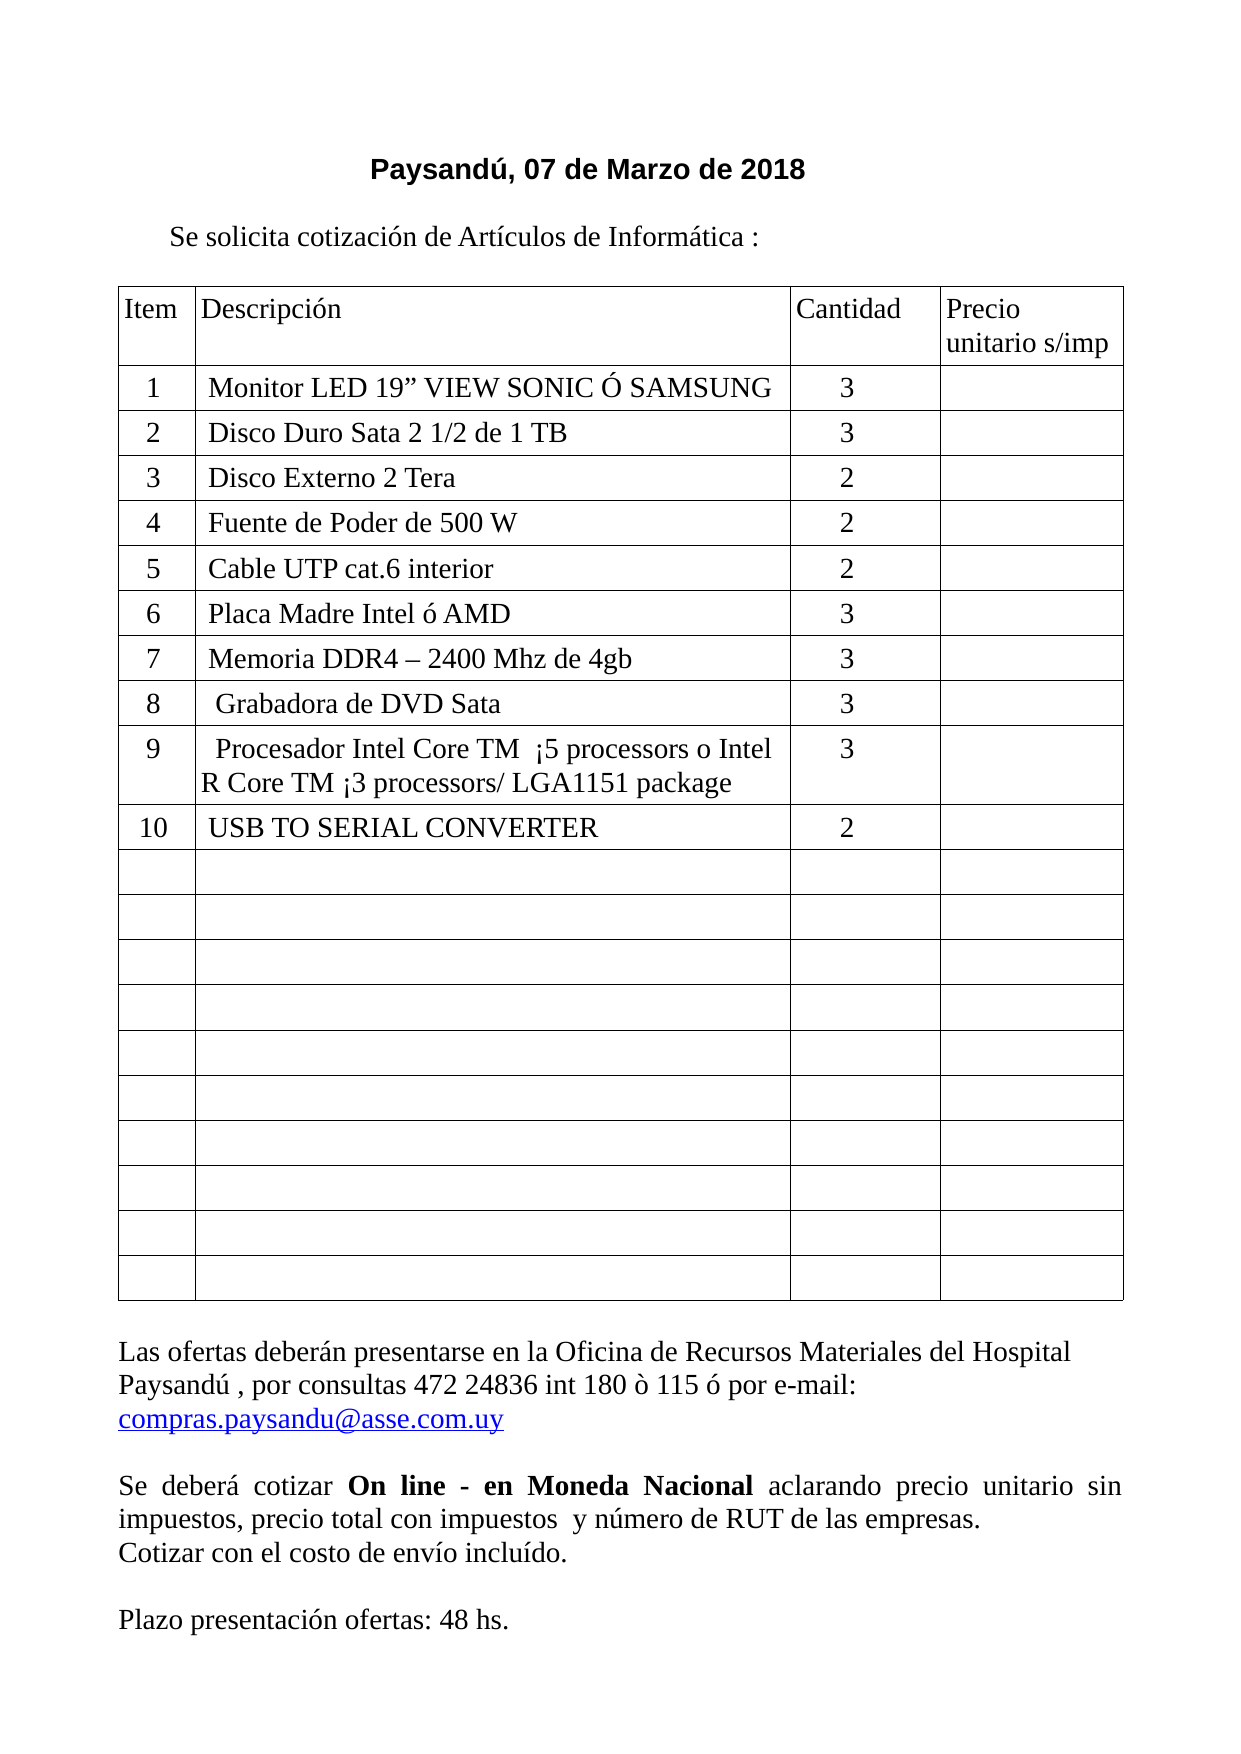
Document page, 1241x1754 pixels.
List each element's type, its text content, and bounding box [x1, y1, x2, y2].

table_cell Disco Externo 2 Tera [196, 456, 790, 500]
table_cell [791, 895, 940, 939]
table_cell [941, 726, 1123, 804]
table_cell [791, 1121, 940, 1165]
table_cell Placa Madre Intel ó AMD [196, 591, 790, 635]
table_cell 4 [119, 501, 195, 545]
text Las ofertas deberán presentarse en la Oficina de Recursos Materiales del Hospital Paysandú , por consultas 472 24836 int 180 ò 115 ó por e-mail: compras.paysandu@asse.com.uy [118, 1334, 1122, 1434]
table_cell 3 [791, 681, 940, 725]
table_cell [941, 1256, 1123, 1300]
table_cell [119, 850, 195, 894]
table_cell [196, 1256, 790, 1300]
table_cell 3 [791, 411, 940, 455]
table_cell 5 [119, 546, 195, 590]
table_cell 3 [791, 726, 940, 804]
table_cell [941, 895, 1123, 939]
table_cell [941, 546, 1123, 590]
table_cell Cable UTP cat.6 interior [196, 546, 790, 590]
table_cell [791, 940, 940, 984]
table_cell [196, 1076, 790, 1120]
table_cell 10 [119, 805, 195, 849]
table_cell [941, 1166, 1123, 1210]
table_cell [941, 805, 1123, 849]
table_cell [119, 985, 195, 1029]
table_cell [119, 895, 195, 939]
table_cell [196, 985, 790, 1029]
table_cell 7 [119, 636, 195, 680]
table_cell [196, 850, 790, 894]
table_cell 3 [791, 636, 940, 680]
table_cell [119, 940, 195, 984]
table_header Precio unitario s/imp [941, 287, 1123, 364]
table_cell USB TO SERIAL CONVERTER [196, 805, 790, 849]
table_cell 2 [791, 805, 940, 849]
table_cell [791, 985, 940, 1029]
table_cell [119, 1031, 195, 1074]
table_cell [791, 1031, 940, 1074]
table_cell 3 [119, 456, 195, 500]
table_cell [941, 940, 1123, 984]
table_cell 6 [119, 591, 195, 635]
table_cell [119, 1076, 195, 1120]
table_cell [941, 681, 1123, 725]
table_cell [941, 1031, 1123, 1074]
text Cotizar con el costo de envío incluído. [118, 1535, 1122, 1568]
text Plazo presentación ofertas: 48 hs. [118, 1602, 1122, 1636]
table_cell 3 [791, 366, 940, 409]
table_cell [941, 1121, 1123, 1165]
table_cell [196, 895, 790, 939]
table_cell Fuente de Poder de 500 W [196, 501, 790, 545]
table_cell 8 [119, 681, 195, 725]
table_cell [941, 591, 1123, 635]
table_cell [119, 1166, 195, 1210]
table_cell [791, 850, 940, 894]
table_cell 1 [119, 366, 195, 409]
table_cell [941, 501, 1123, 545]
table_cell [791, 1211, 940, 1255]
table_cell 2 [119, 411, 195, 455]
text Paysandú, 07 de Marzo de 2018 [118, 152, 1122, 185]
table_cell [941, 366, 1123, 409]
table_cell Procesador Intel Core TM ¡5 processors o Intel R Core TM ¡3 processors/ LGA1151 package [196, 726, 790, 804]
table_cell [196, 940, 790, 984]
table_header Item [119, 287, 195, 364]
table_cell [941, 456, 1123, 500]
table_cell [119, 1121, 195, 1165]
table_cell [196, 1211, 790, 1255]
table_cell 2 [791, 546, 940, 590]
table_cell Disco Duro Sata 2 1/2 de 1 TB [196, 411, 790, 455]
table_cell 3 [791, 591, 940, 635]
table_cell [196, 1121, 790, 1165]
text Se solicita cotización de Artículos de Informática : [118, 219, 1122, 252]
table_cell [941, 1211, 1123, 1255]
table_cell [791, 1166, 940, 1210]
table_cell [196, 1166, 790, 1210]
table_cell 2 [791, 501, 940, 545]
table_header Descripción [196, 287, 790, 364]
table_cell Grabadora de DVD Sata [196, 681, 790, 725]
table_cell [791, 1256, 940, 1300]
text Se deberá cotizar On line - en Moneda Nacional aclarando precio unitario sin impuestos, precio total con impuestos y número de RUT de las empresas. [118, 1468, 1122, 1535]
table_cell [119, 1256, 195, 1300]
table_cell 9 [119, 726, 195, 804]
table_cell [196, 1031, 790, 1074]
table_cell [941, 985, 1123, 1029]
table_cell [941, 1076, 1123, 1120]
table_cell [941, 636, 1123, 680]
table_cell 2 [791, 456, 940, 500]
table_cell [119, 1211, 195, 1255]
table_header Cantidad [791, 287, 940, 364]
table_cell [791, 1076, 940, 1120]
table_cell [941, 850, 1123, 894]
table_cell Memoria DDR4 – 2400 Mhz de 4gb [196, 636, 790, 680]
table_cell [941, 411, 1123, 455]
table_cell Monitor LED 19” VIEW SONIC Ó SAMSUNG [196, 366, 790, 409]
